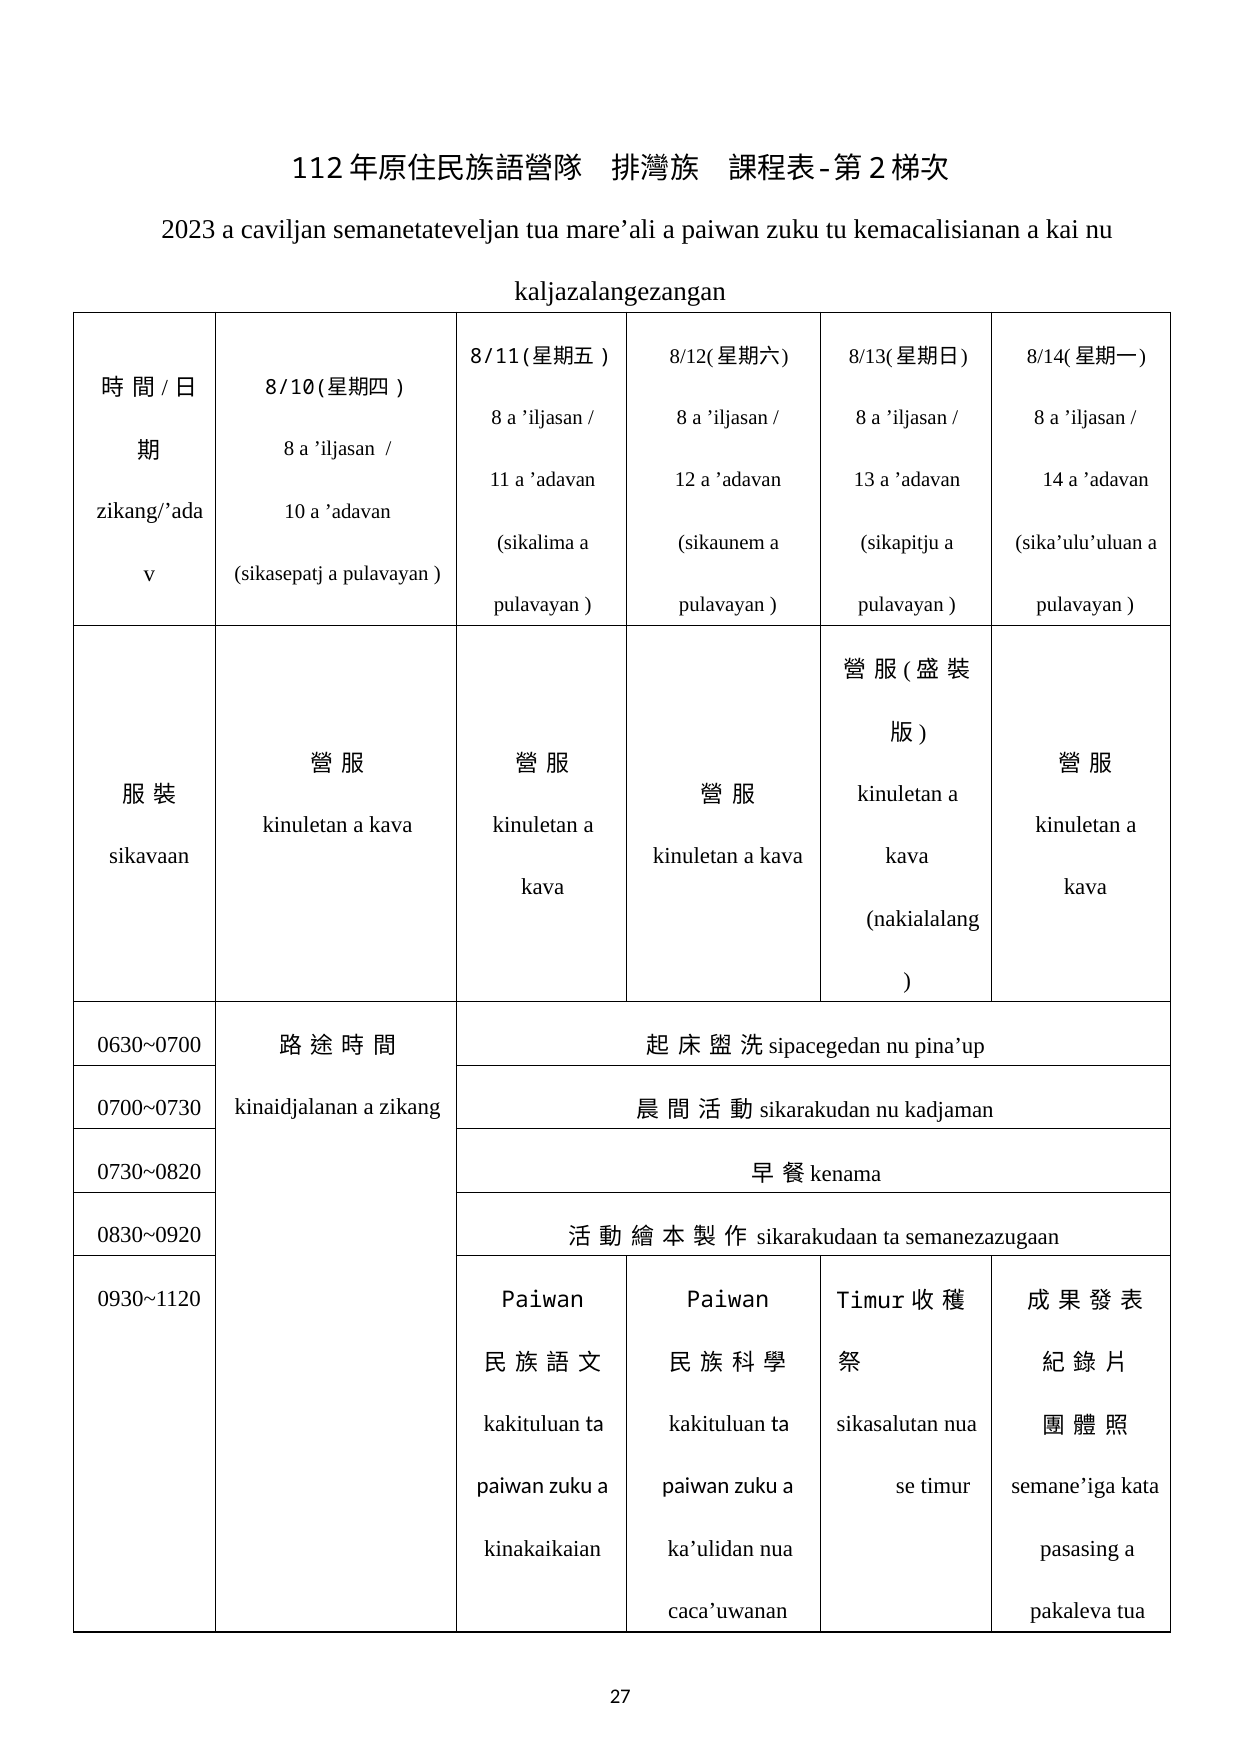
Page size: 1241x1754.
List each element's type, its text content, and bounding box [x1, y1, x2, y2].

table_cell 早餐kenama [457, 1129, 1170, 1192]
table_header 8/12(星期六) 8 a ’iljasan / 12 a ’adavan (sikaunem a pulavayan ) [627, 313, 820, 625]
table_cell 起床盥洗sipacegedan nu pina’up [457, 1002, 1170, 1065]
table_cell 0700~0730 [74, 1066, 215, 1128]
text 2023 a caviljan semanetateveljan tua mare’ali a paiwan zuku tu kemacalisianan a kai nu kaljazalangezangan [73, 187, 1167, 312]
table_header 8/10(星期四) 8 a ’iljasan / 10 a ’adavan (sikasepatj a pulavayan ) [216, 313, 456, 625]
table_cell 0630~0700 [74, 1002, 215, 1065]
table_header 8/14(星期一) 8 a ’iljasan / 14 a ’adavan (sika’ulu’uluan a pulavayan ) [992, 313, 1170, 625]
table_cell 營服(盛裝版) kinuletan a kava (nakialalang) [821, 626, 991, 1001]
table_cell 服裝sikavaan [74, 626, 215, 1001]
table_cell 營服 kinuletan a kava [457, 626, 626, 1001]
table_cell 成果發表 紀錄片 團體照 semane’iga kata pasasing a pakaleva tua [992, 1256, 1170, 1631]
text 112年原住民族語營隊 排灣族 課程表-第2梯次 [73, 144, 1167, 187]
table_header 8/11(星期五) 8 a ’iljasan / 11 a ’adavan (sikalima a pulavayan ) [457, 313, 626, 625]
table_cell Timur收穫祭 sikasalutan nua se timur [821, 1256, 991, 1631]
table_cell 營服 kinuletan a kava [627, 626, 820, 1001]
table_cell Paiwan 民族科學 kakituluan ta paiwan zuku a ka’ulidan nua caca’uwanan [627, 1256, 820, 1631]
table_header 8/13(星期日) 8 a ’iljasan / 13 a ’adavan (sikapitju a pulavayan ) [821, 313, 991, 625]
table_cell 0730~0820 [74, 1129, 215, 1192]
table_cell Paiwan 民族語文 kakituluan ta paiwan zuku a kinakaikaian [457, 1256, 626, 1631]
table_header 時間/日期 zikang/’adav [74, 313, 215, 625]
table_cell 營服 kinuletan a kava [992, 626, 1170, 1001]
table_cell 活動繪本製作sikarakudaan ta semanezazugaan [457, 1193, 1170, 1255]
table_cell 晨間活動sikarakudan nu kadjaman [457, 1066, 1170, 1128]
table_cell 0830~0920 [74, 1193, 215, 1255]
table_cell 營服 kinuletan a kava [216, 626, 456, 1001]
table_cell 0930~1120 [74, 1256, 215, 1631]
table_cell 路途時間 kinaidjalanan a zikang [216, 1002, 456, 1631]
